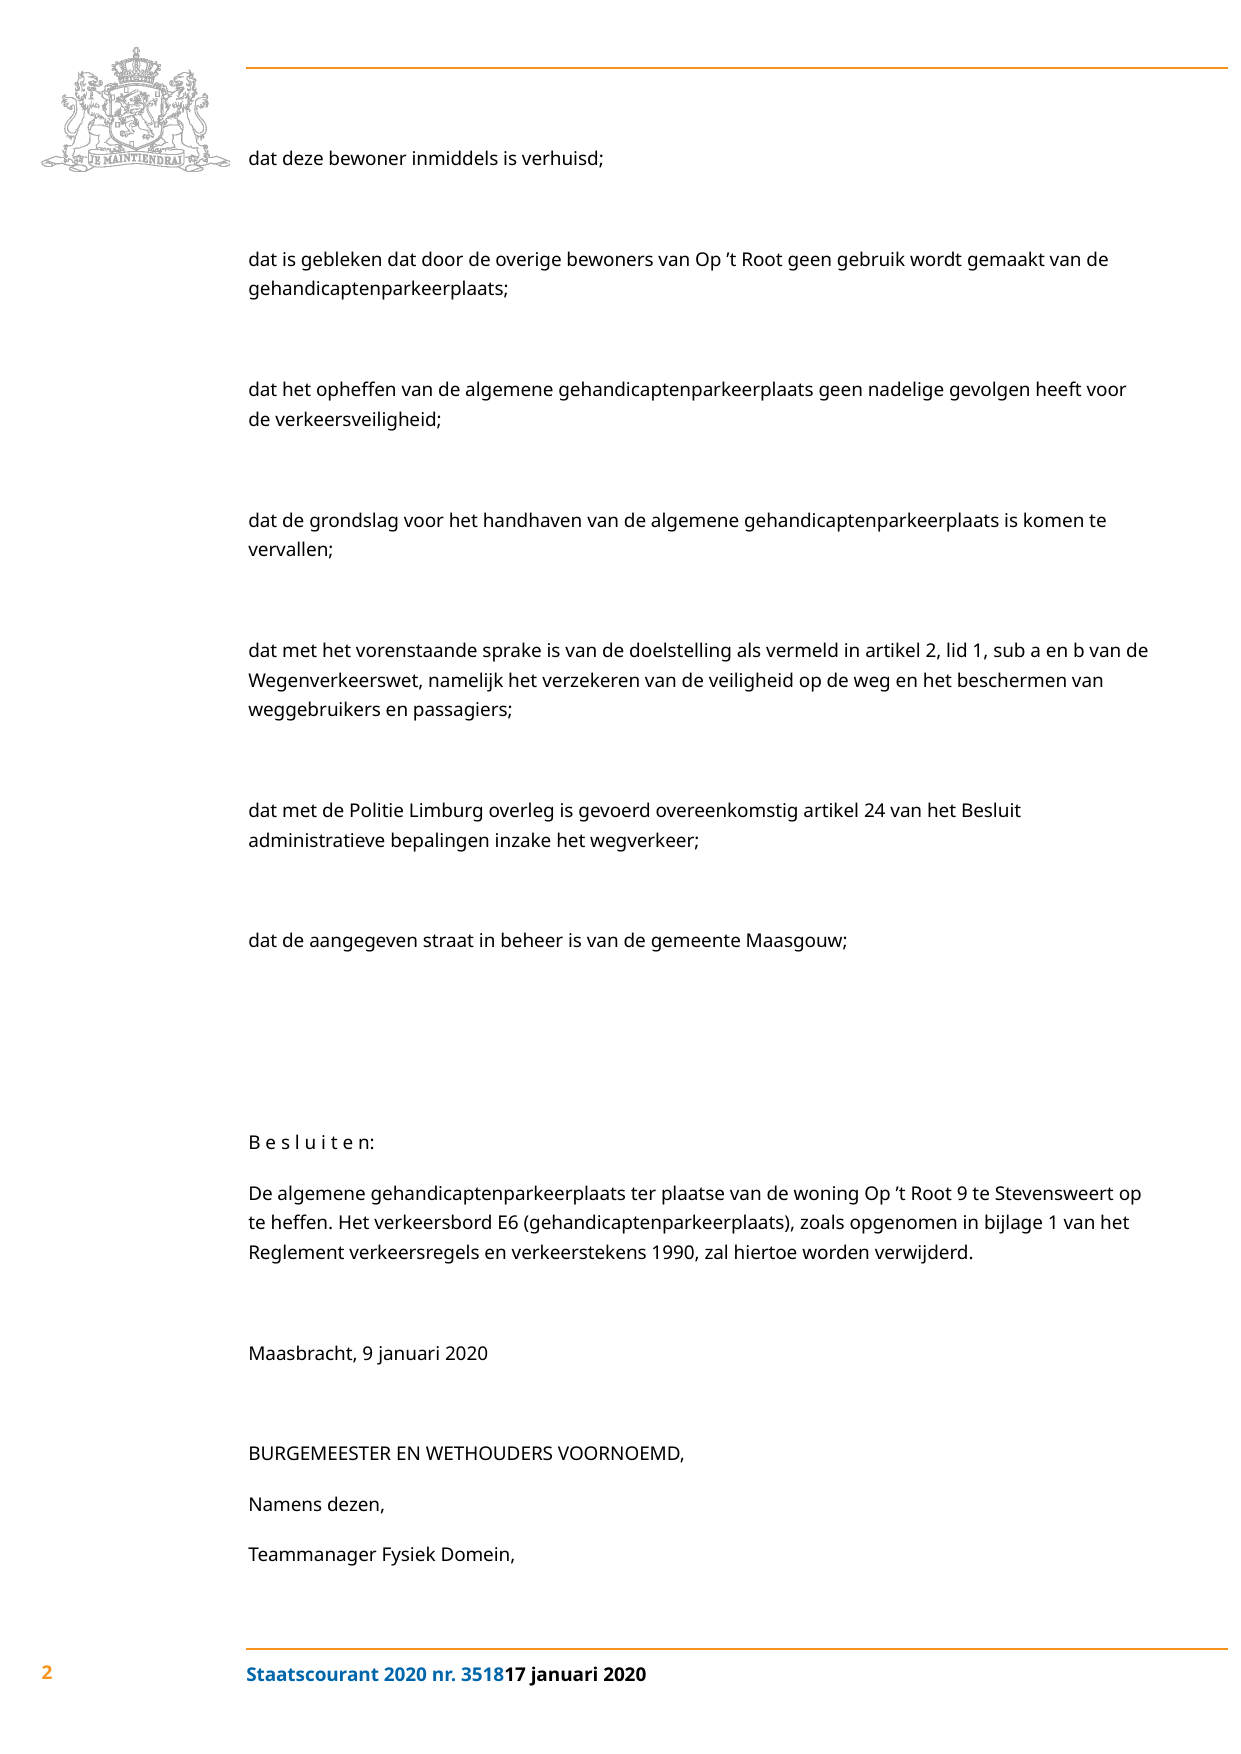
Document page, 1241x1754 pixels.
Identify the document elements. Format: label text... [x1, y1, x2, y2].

text dat het opheffen van de algemene gehandicaptenparkeerplaats geen nadelige gevolgen heeft voor de verkeersveiligheid; [248, 376, 1152, 432]
text dat deze bewoner inmiddels is verhuisd; [248, 145, 1152, 171]
text Maasbracht, 9 januari 2020 [248, 1340, 1152, 1366]
text dat is gebleken dat door de overige bewoners van Op ’t Root geen gebruik wordt gemaakt van de gehandicaptenparkeerplaats; [248, 246, 1152, 301]
text BURGEMEESTER EN WETHOUDERS VOORNOEMD, [248, 1441, 1152, 1466]
text B e s l u i t e n: [248, 1129, 1152, 1155]
text dat met de Politie Limburg overleg is gevoerd overeenkomstig artikel 24 van het Besluit administratieve bepalingen inzake het wegverkeer; [248, 797, 1152, 853]
text Namens dezen, [248, 1491, 1152, 1517]
text De algemene gehandicaptenparkeerplaats ter plaatse van de woning Op ’t Root 9 te Stevensweert op te heffen. Het verkeersbord E6 (gehandicaptenparkeerplaats), zoals opgenomen in bijlage 1 van het Reglement verkeersregels en verkeerstekens 1990, zal hiertoe worden verwijderd. [248, 1180, 1152, 1265]
text Teammanager Fysiek Domein, [248, 1541, 1152, 1567]
text dat de aangegeven straat in beheer is van de gemeente Maasgouw; [248, 928, 1152, 953]
text dat de grondslag voor het handhaven van de algemene gehandicaptenparkeerplaats is komen te vervallen; [248, 507, 1152, 562]
text dat met het vorenstaande sprake is van de doelstelling als vermeld in artikel 2, lid 1, sub a en b van de Wegenverkeerswet, namelijk het verzekeren van de veiligheid op de weg en het beschermen van weggebruikers en passagiers; [248, 637, 1152, 722]
picture [41, 47, 231, 172]
